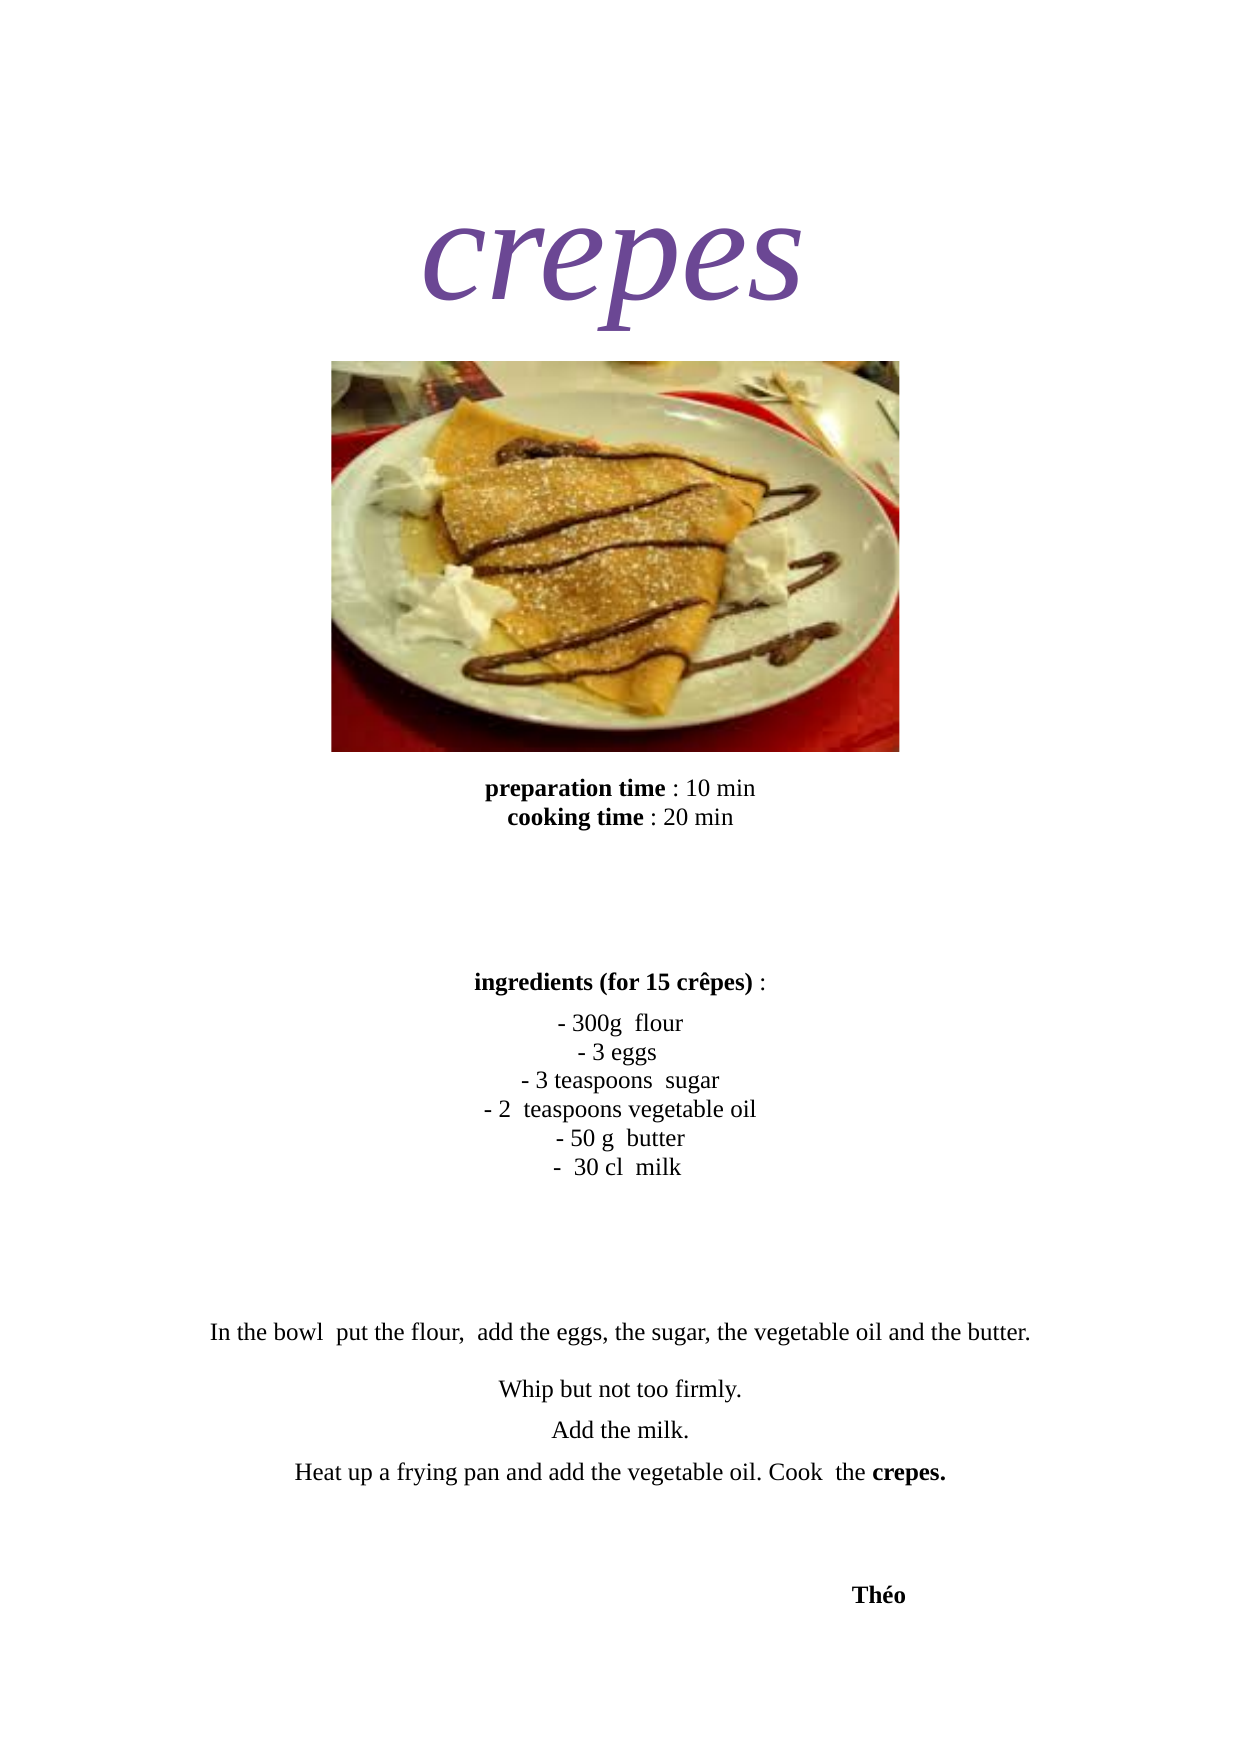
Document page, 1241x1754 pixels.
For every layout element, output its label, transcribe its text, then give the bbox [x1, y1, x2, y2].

text Add the milk. [118, 1416, 1122, 1444]
text preparation time : 10 min cooking time : 20 min [118, 773, 1122, 831]
text Heat up a frying pan and add the vegetable oil. Cook the crepes. [118, 1457, 1122, 1486]
text crepes [118, 159, 1122, 332]
text ingredients (for 15 crêpes) : [118, 967, 1122, 996]
text In the bowl put the flour, add the eggs, the sugar, the vegetable oil and the butter. Whip but not too firmly. [118, 1317, 1122, 1403]
text - 300g flour - 3 eggs - 3 teaspoons sugar - 2 teaspoons vegetable oil - 50 g butter - 30 cl milk [118, 1008, 1122, 1181]
text Théo [118, 1581, 1122, 1609]
picture [331, 361, 900, 752]
